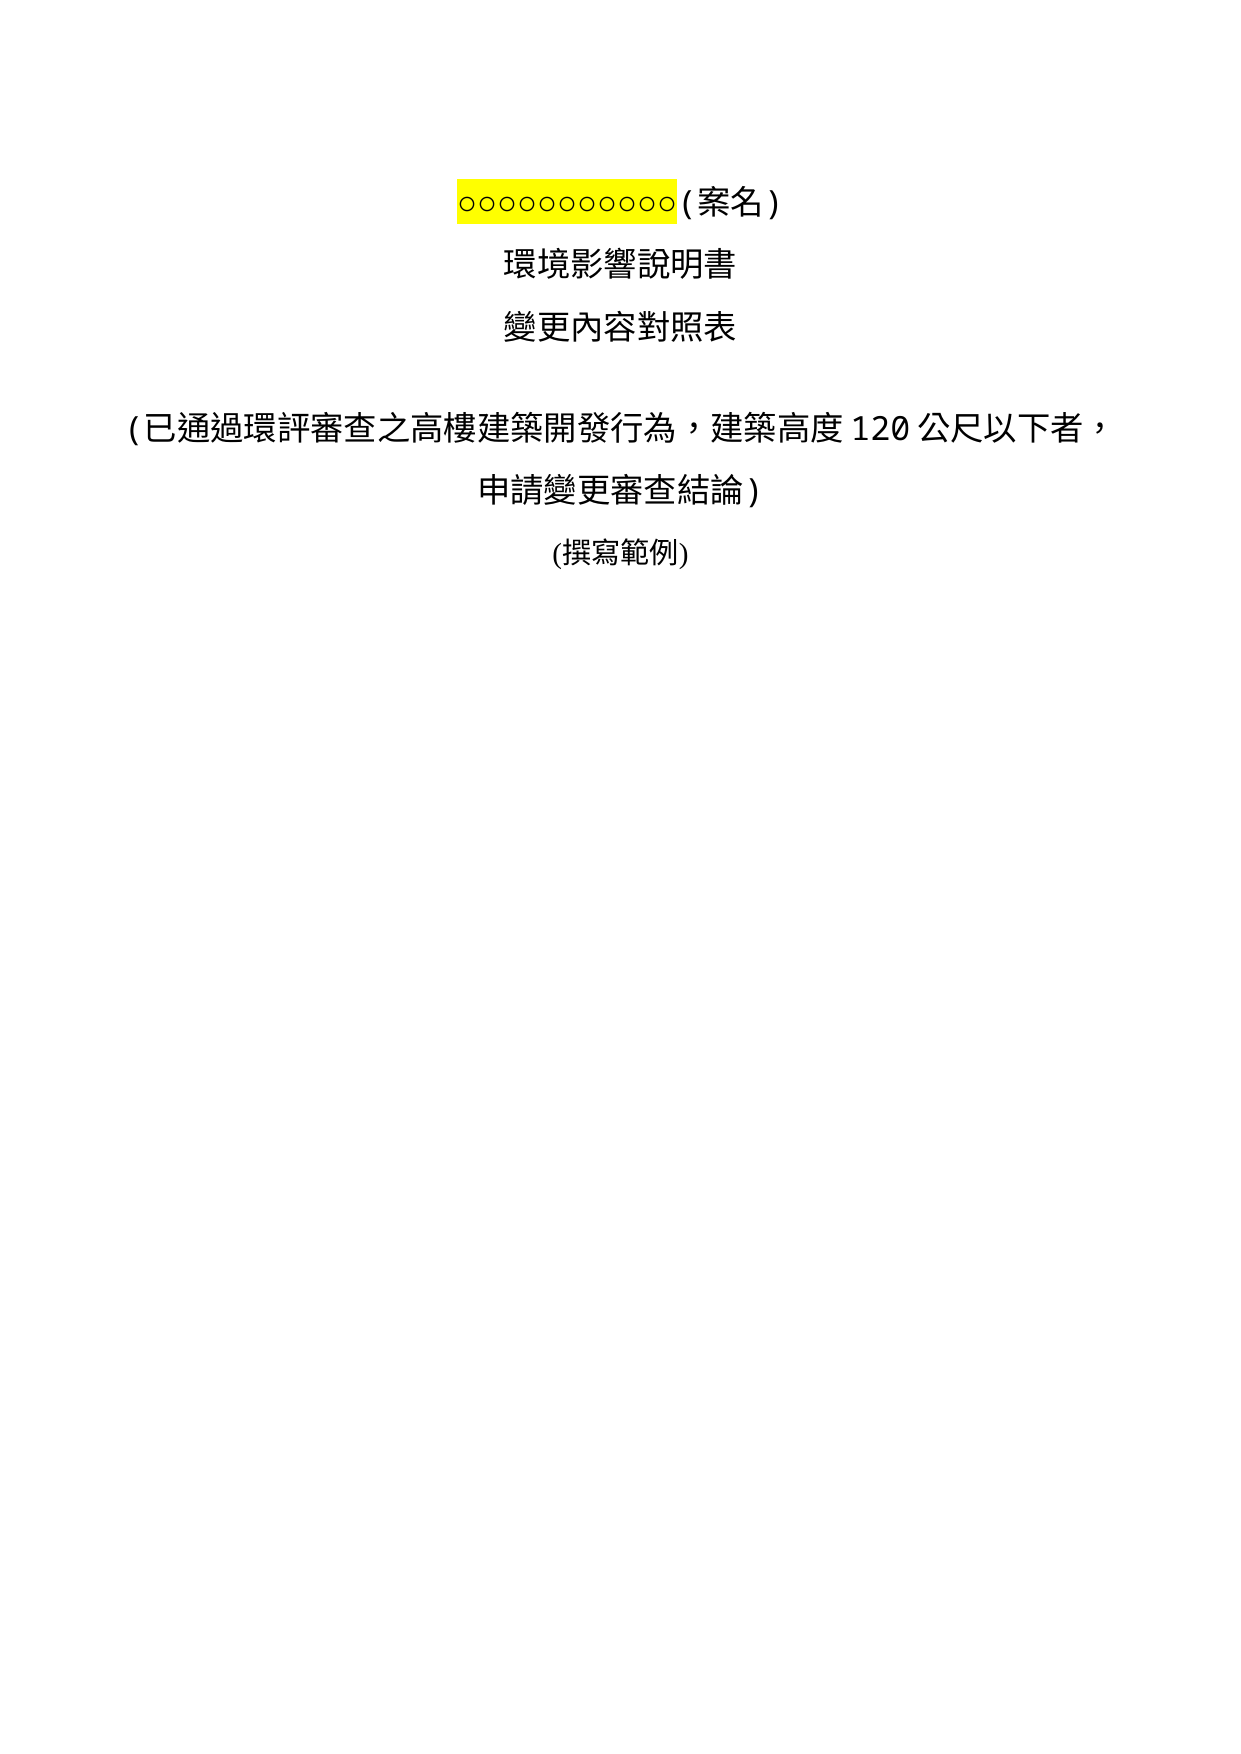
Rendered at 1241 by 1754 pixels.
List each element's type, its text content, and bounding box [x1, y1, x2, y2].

text 環境影響說明書 [112, 221, 1128, 283]
text ○○○○○○○○○○○(案名) [112, 158, 1128, 221]
text (已通過環評審查之高樓建築開發行為，建築高度120公尺以下者，申請變更審查結論) [112, 384, 1128, 509]
text (撰寫範例) [112, 509, 1128, 572]
text 變更內容對照表 [112, 283, 1128, 346]
